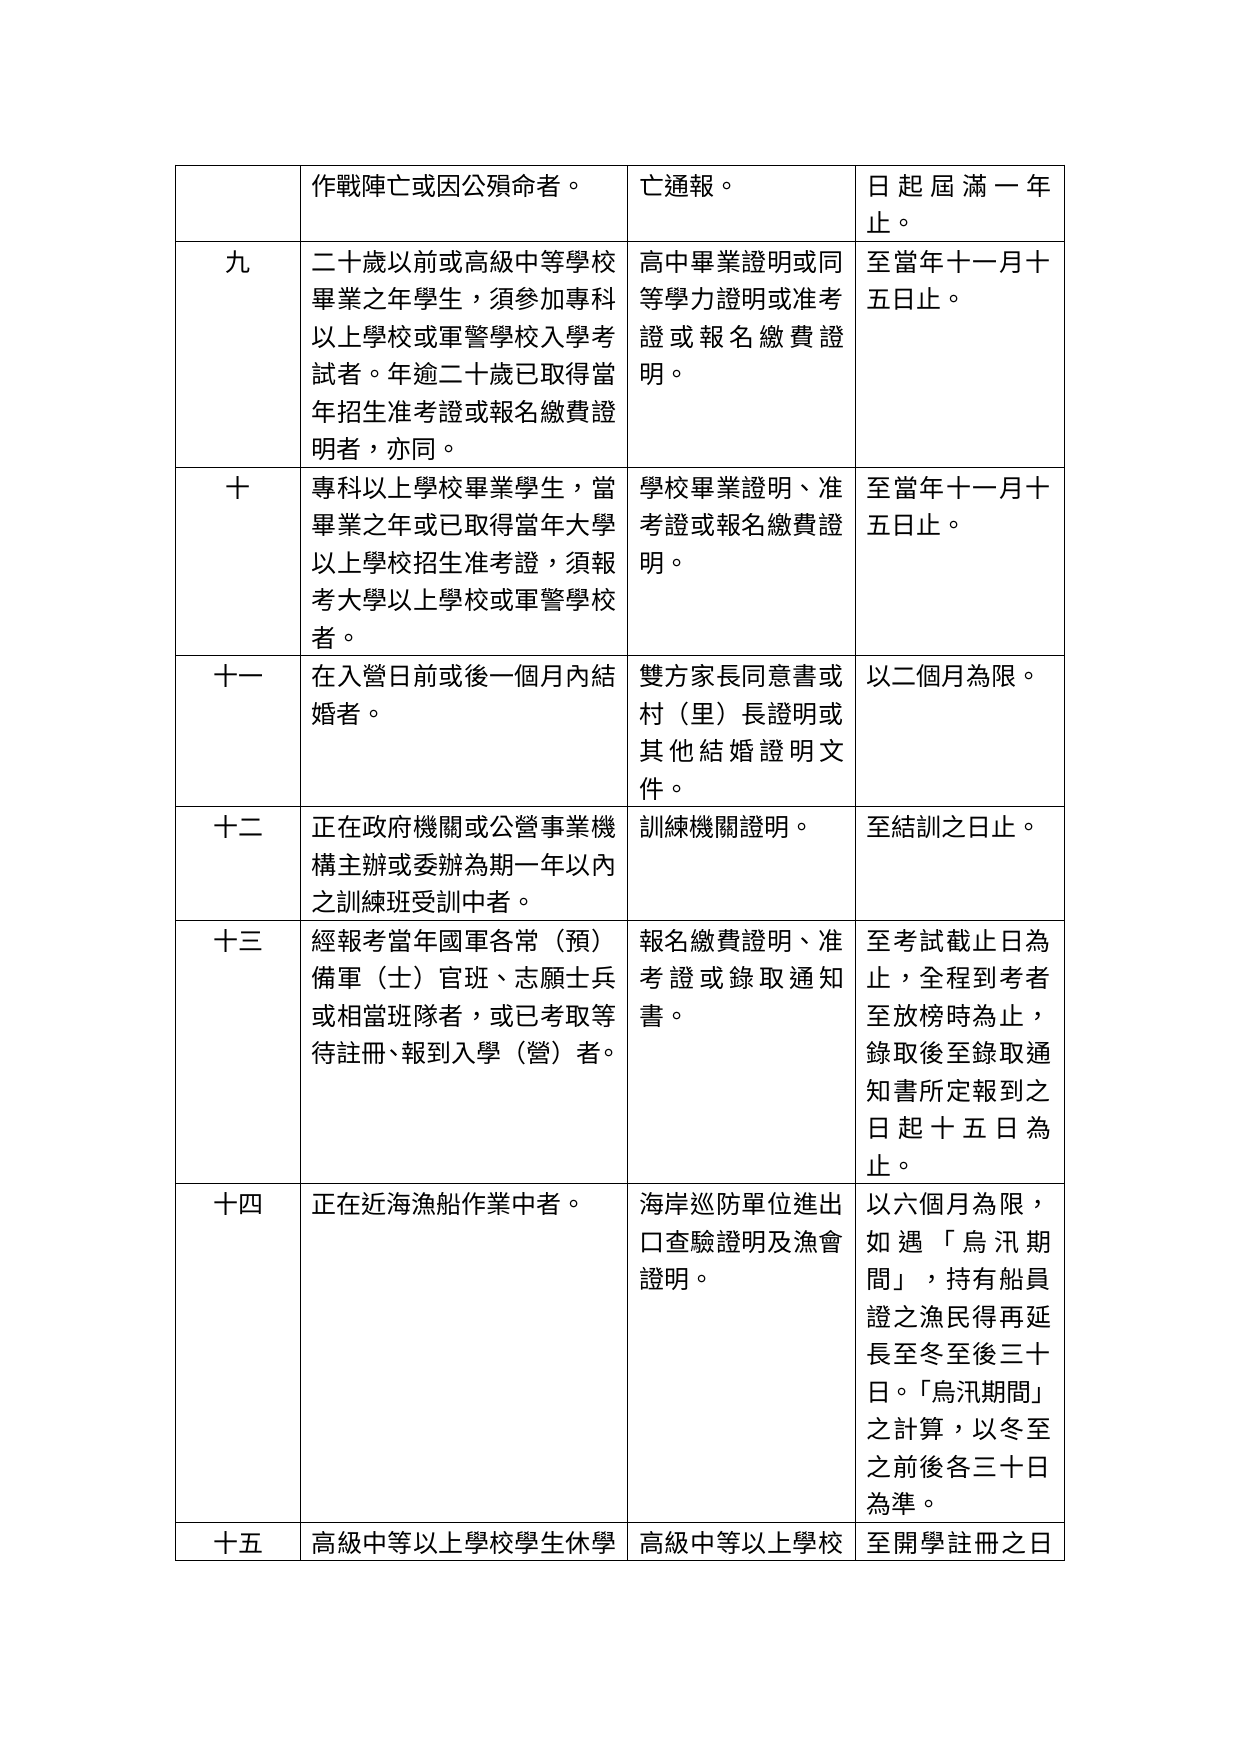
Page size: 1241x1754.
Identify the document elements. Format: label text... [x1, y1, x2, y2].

table_cell 海岸巡防單位進出口查驗證明及漁會證明。 [628, 1184, 855, 1522]
table_cell 二十歲以前或高級中等學校畢業之年學生，須參加專科以上學校或軍警學校入學考試者。年逾二十歲已取得當年招生准考證或報名繳費證明者，亦同。 [301, 242, 627, 467]
table_cell 十五 [176, 1523, 300, 1560]
table_cell 至結訓之日止。 [856, 807, 1064, 920]
table_cell 亡通報。 [628, 166, 855, 241]
table_cell 經報考當年國軍各常（預）備軍（士）官班、志願士兵或相當班隊者，或已考取等待註冊、報到入學（營）者。 [301, 921, 627, 1183]
table_cell 九 [176, 242, 300, 467]
table_cell 十一 [176, 656, 300, 806]
table_cell 至當年十一月十五日止。 [856, 242, 1064, 467]
table_cell 報名繳費證明、准考證或錄取通知書。 [628, 921, 855, 1183]
table_cell 學校畢業證明、准考證或報名繳費證明。 [628, 468, 855, 655]
table_cell 至考試截止日為止，全程到考者至放榜時為止，錄取後至錄取通知書所定報到之日起十五日為止。 [856, 921, 1064, 1183]
table_cell 十 [176, 468, 300, 655]
table_cell 專科以上學校畢業學生，當畢業之年或已取得當年大學以上學校招生准考證，須報考大學以上學校或軍警學校者。 [301, 468, 627, 655]
table_cell 作戰陣亡或因公殞命者。 [301, 166, 627, 241]
table_cell [176, 166, 300, 241]
table_cell 在入營日前或後一個月內結婚者。 [301, 656, 627, 806]
table_cell 雙方家長同意書或村（里）長證明或其他結婚證明文件。 [628, 656, 855, 806]
table_cell 至開學註冊之日 [856, 1523, 1064, 1560]
table_cell 高級中等以上學校 [628, 1523, 855, 1560]
table_cell 以二個月為限。 [856, 656, 1064, 806]
table_cell 十四 [176, 1184, 300, 1522]
table_cell 高級中等以上學校學生休學 [301, 1523, 627, 1560]
table_cell 至當年十一月十五日止。 [856, 468, 1064, 655]
table_cell 訓練機關證明。 [628, 807, 855, 920]
table_cell 十三 [176, 921, 300, 1183]
table_cell 正在近海漁船作業中者。 [301, 1184, 627, 1522]
table_cell 日起屆滿一年止。 [856, 166, 1064, 241]
table_cell 十二 [176, 807, 300, 920]
table_cell 正在政府機關或公營事業機構主辦或委辦為期一年以內之訓練班受訓中者。 [301, 807, 627, 920]
table_cell 高中畢業證明或同等學力證明或准考證或報名繳費證明。 [628, 242, 855, 467]
table_cell 以六個月為限，如遇「烏汛期間」，持有船員證之漁民得再延長至冬至後三十日。「烏汛期間」之計算，以冬至之前後各三十日為準。 [856, 1184, 1064, 1522]
